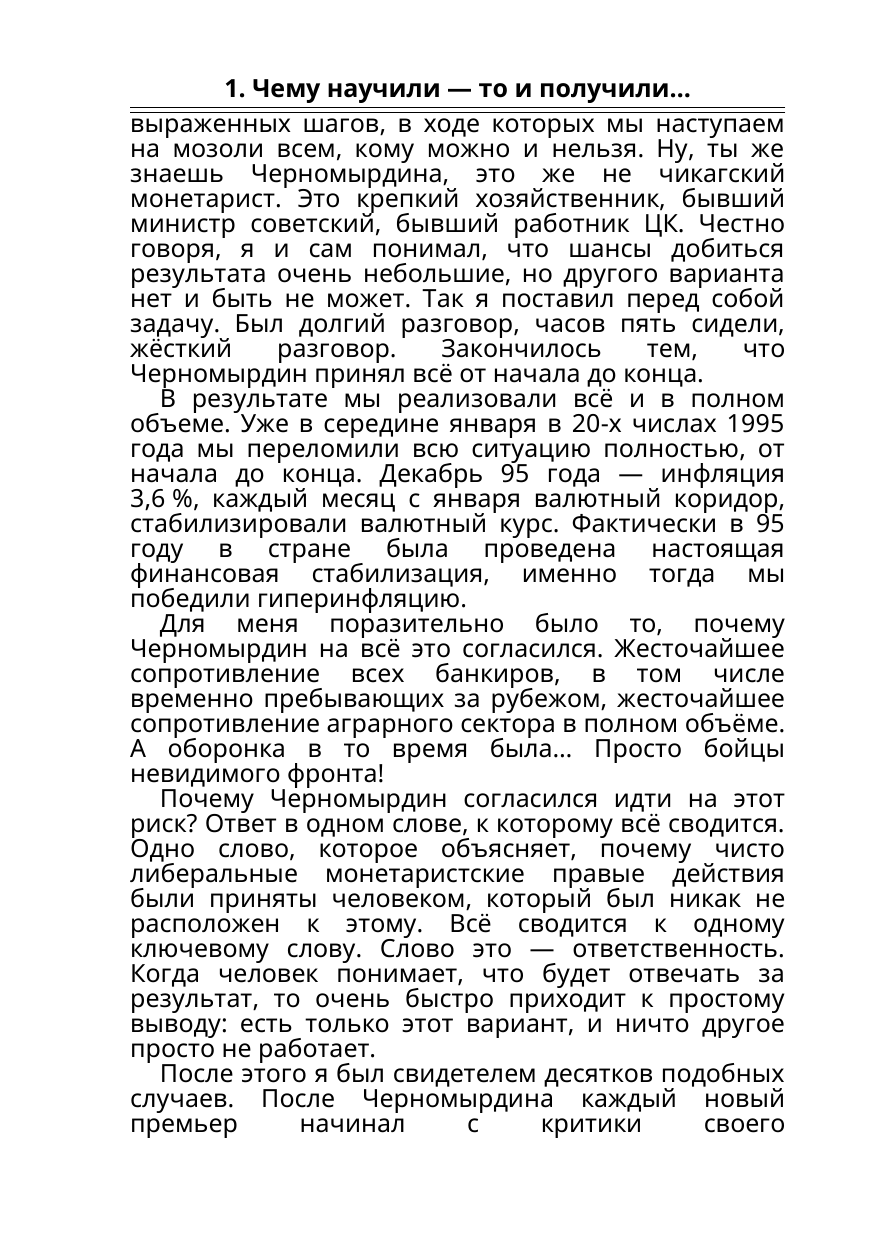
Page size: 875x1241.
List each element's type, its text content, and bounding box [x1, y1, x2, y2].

text В результате мы реализовали всё и в полном объеме. Уже в середине января в 20-х числах 1995 года мы переломили всю ситуацию полностью, от начала до конца. Декабрь 95 года — инфляция 3,6 %, каждый месяц с января валютный коридор, стабилизировали валютный курс. Фактически в 95 году в стране была проведена настоящая финансовая стабилизация, именно тогда мы победили гиперинфляцию. [130, 387, 785, 612]
text выраженных шагов, в ходе которых мы наступаем на мозоли всем, кому можно и нельзя. Ну, ты же знаешь Черномырдина, это же не чикагский монетарист. Это крепкий хозяйственник, бывший министр советский, бывший работник ЦК. Честно говоря, я и сам понимал, что шансы добиться результата очень небольшие, но другого варианта нет и быть не может. Так я поставил перед собой задачу. Был долгий разговор, часов пять сидели, жёсткий разговор. Закончилось тем, что Черномырдин принял всё от начала до конца. [130, 113, 785, 387]
text Почему Черномырдин согласился идти на этот риск? Ответ в одном слове, к которому всё сводится. Одно слово, которое объясняет, почему чисто либеральные монетаристские правые действия были приняты человеком, который был никак не расположен к этому. Всё сводится к одному ключевому слову. Слово это — ответственность. Когда человек понимает, что будет отвечать за результат, то очень быстро приходит к простому выводу: есть только этот вариант, и ничто другое просто не работает. [130, 787, 785, 1062]
text После этого я был свидетелем десятков подобных случаев. После Черномырдина каждый новый премьер начинал с критики своего [130, 1062, 785, 1137]
text Для меня поразительно было то, почему Черномырдин на всё это согласился. Жесточайшее сопротивление всех банкиров, в том числе временно пребывающих за рубежом, жесточайшее сопротивление аграрного сектора в полном объёме. А оборонка в то время была… Просто бойцы невидимого фронта! [130, 612, 785, 787]
